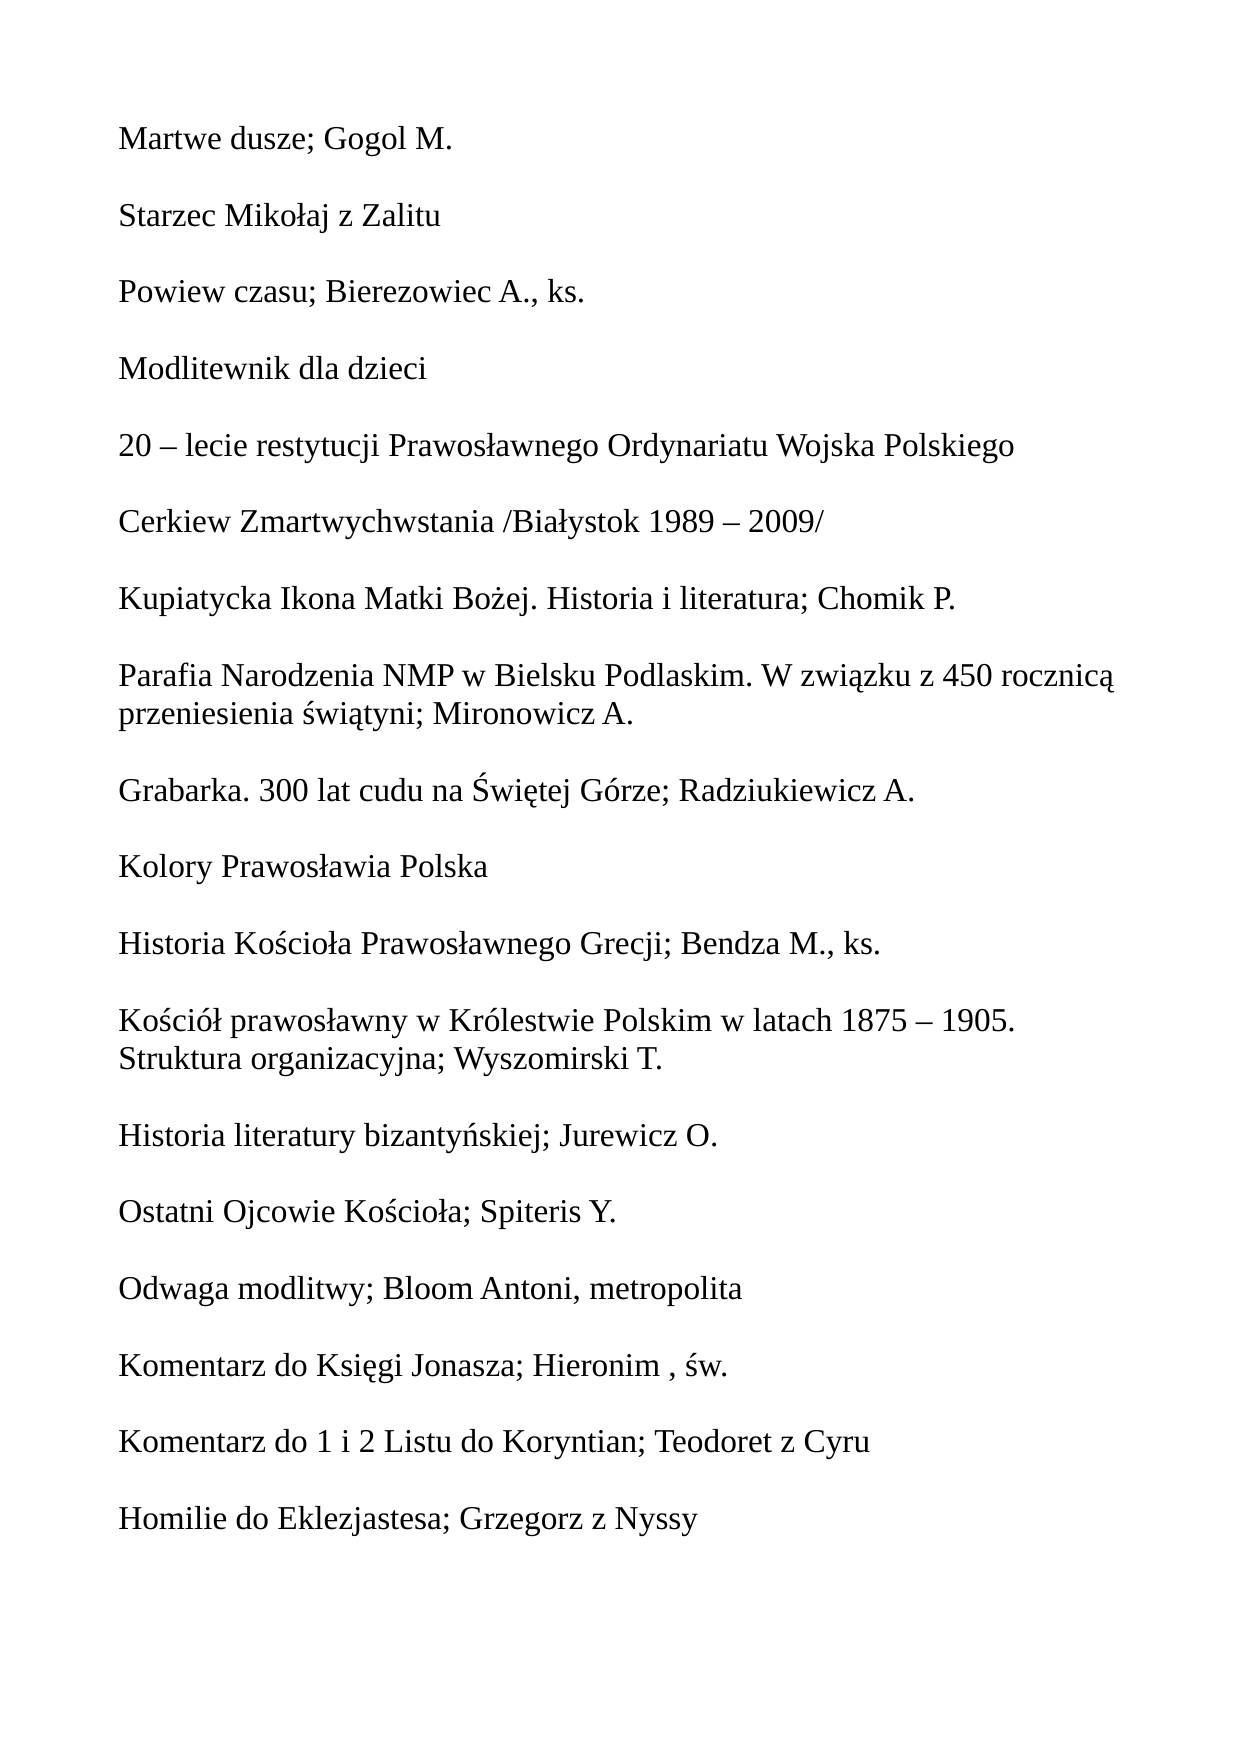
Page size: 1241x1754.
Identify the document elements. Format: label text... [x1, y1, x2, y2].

text Homilie do Eklezjastesa; Grzegorz z Nyssy [118, 1498, 1122, 1536]
text Starzec Mikołaj z Zalitu [118, 195, 1122, 233]
text Historia Kościoła Prawosławnego Grecji; Bendza M., ks. [118, 923, 1122, 961]
text Ostatni Ojcowie Kościoła; Spiteris Y. [118, 1191, 1122, 1230]
text Martwe dusze; Gogol M. [118, 118, 1122, 156]
text Parafia Narodzenia NMP w Bielsku Podlaskim. W związku z 450 rocznicą przeniesienia świątyni; Mironowicz A. [118, 655, 1122, 731]
text Odwaga modlitwy; Bloom Antoni, metropolita [118, 1268, 1122, 1306]
text Komentarz do 1 i 2 Listu do Koryntian; Teodoret z Cyru [118, 1421, 1122, 1460]
text Grabarka. 300 lat cudu na Świętej Górze; Radziukiewicz A. [118, 770, 1122, 808]
text Komentarz do Księgi Jonasza; Hieronim , św. [118, 1345, 1122, 1383]
text Kolory Prawosławia Polska [118, 846, 1122, 885]
text Cerkiew Zmartwychwstania /Białystok 1989 – 2009/ [118, 501, 1122, 540]
text Modlitewnik dla dzieci [118, 348, 1122, 386]
text Powiew czasu; Bierezowiec A., ks. [118, 271, 1122, 310]
text 20 – lecie restytucji Prawosławnego Ordynariatu Wojska Polskiego [118, 425, 1122, 463]
text Kościół prawosławny w Królestwie Polskim w latach 1875 – 1905. Struktura organizacyjna; Wyszomirski T. [118, 1000, 1122, 1076]
text Kupiatycka Ikona Matki Bożej. Historia i literatura; Chomik P. [118, 578, 1122, 616]
text Historia literatury bizantyńskiej; Jurewicz O. [118, 1115, 1122, 1153]
